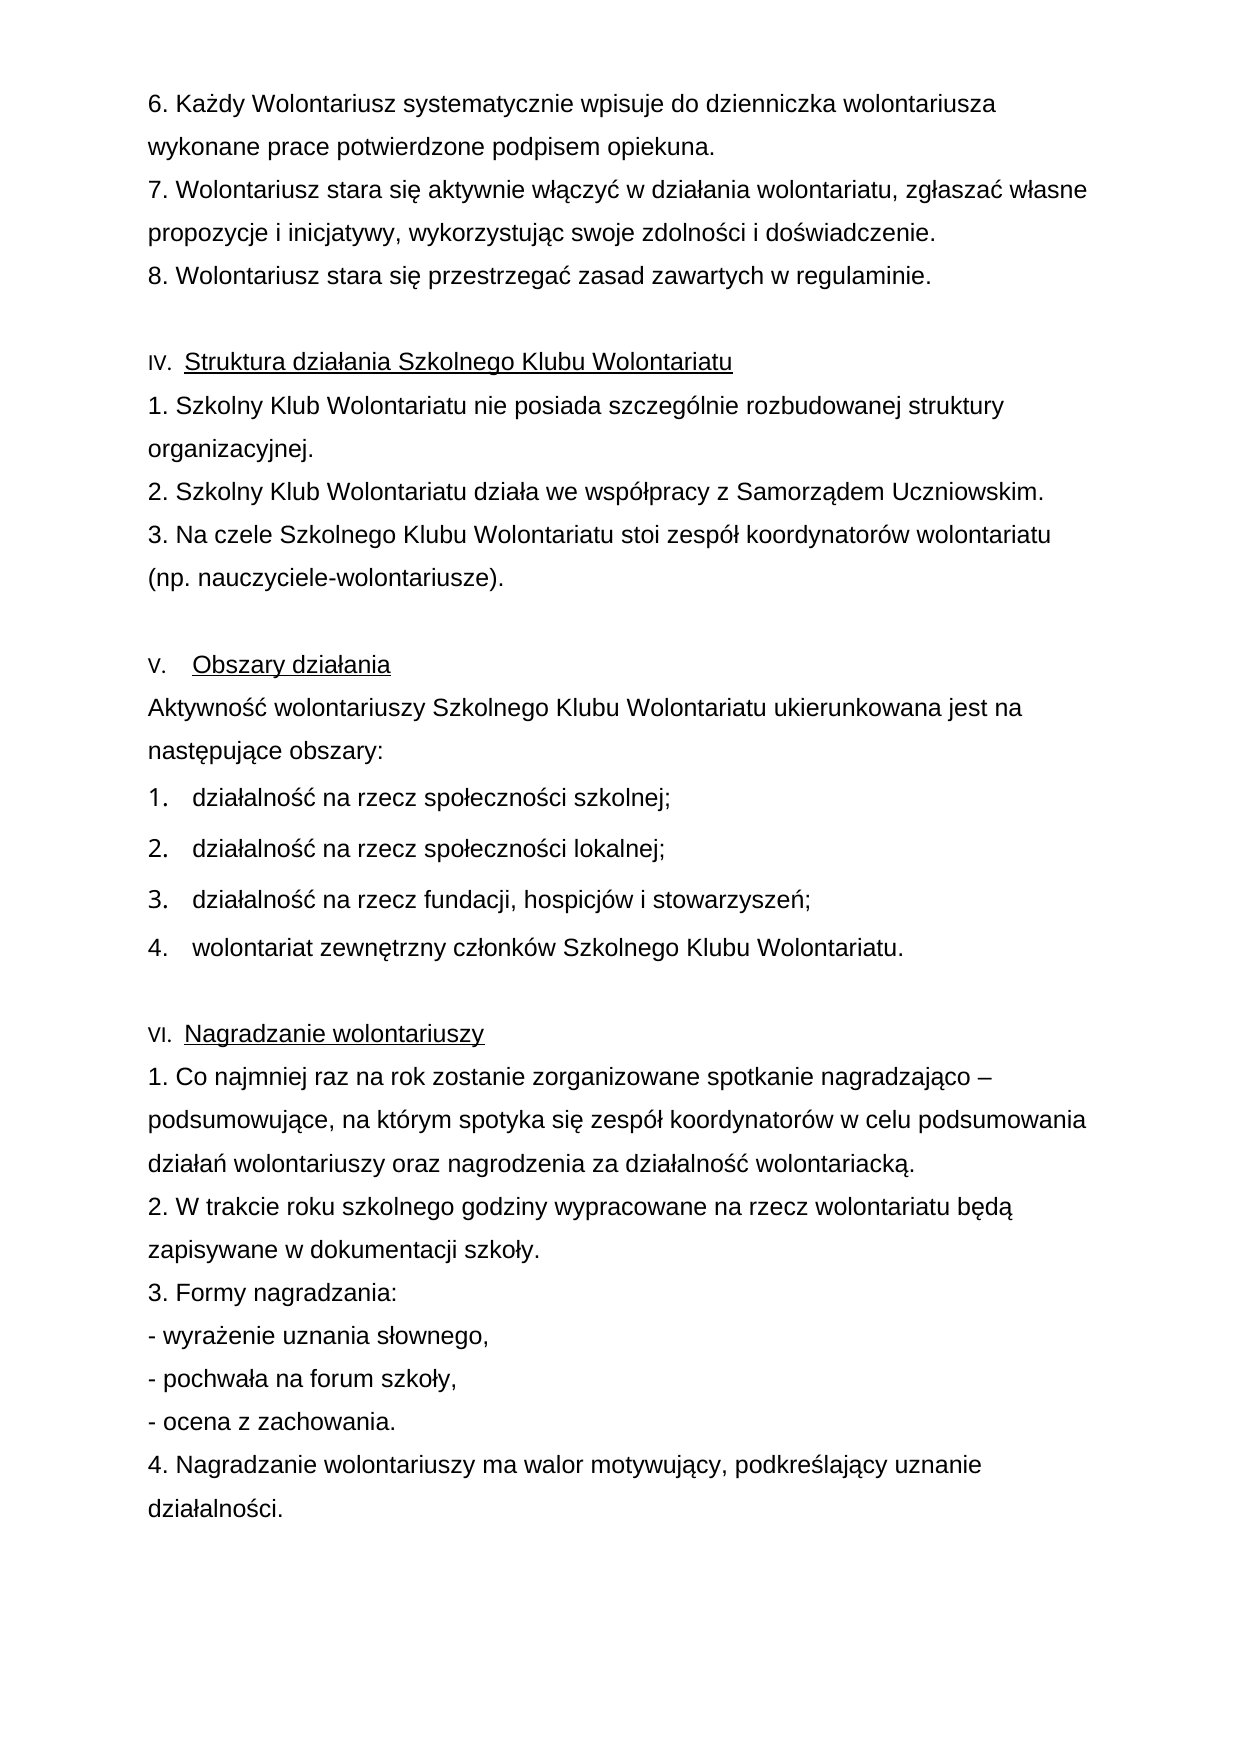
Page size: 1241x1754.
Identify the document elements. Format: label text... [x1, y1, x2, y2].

text 4. Nagradzanie wolontariuszy ma walor motywujący, podkreślający uznanie działalności. [148, 1451, 1093, 1522]
list - ocena z zachowania. [148, 1407, 1093, 1436]
list Nagradzanie wolontariuszy 1. Co najmniej raz na rok zostanie zorganizowane spotkanie nagradzająco – podsumowujące, na którym spotyka się zespół koordynatorów w celu podsumowania działań wolontariuszy oraz nagrodzenia za działalność wolontariacką. 2. W trakcie roku szkolnego godziny wypracowane na rzecz wolontariatu będą zapisywane w dokumentacji szkoły. [148, 1019, 1093, 1264]
list wolontariat zewnętrzny członków Szkolnego Klubu Wolontariatu. [148, 933, 1093, 961]
list działalność na rzecz społeczności lokalnej; [148, 831, 1093, 864]
text 7. Wolontariusz stara się aktywnie włączyć w działania wolontariatu, zgłaszać własne propozycje i inicjatywy, wykorzystując swoje zdolności i doświadczenie. [148, 175, 1093, 247]
list działalność na rzecz fundacji, hospicjów i stowarzyszeń; [148, 882, 1093, 916]
list Struktura działania Szkolnego Klubu Wolontariatu 1. Szkolny Klub Wolontariatu nie posiada szczególnie rozbudowanej struktury organizacyjnej. [148, 347, 1093, 463]
list Obszary działania Aktywność wolontariuszy Szkolnego Klubu Wolontariatu ukierunkowana jest na następujące obszary: [148, 650, 1093, 765]
text 8. Wolontariusz stara się przestrzegać zasad zawartych w regulaminie. [148, 261, 1093, 290]
list 2. Szkolny Klub Wolontariatu działa we współpracy z Samorządem Uczniowskim. 3. Na czele Szkolnego Klubu Wolontariatu stoi zespół koordynatorów wolontariatu [148, 477, 1093, 549]
text 3. Formy nagradzania: - wyrażenie uznania słownego, - pochwała na forum szkoły, [148, 1278, 1093, 1393]
text 6. Każdy Wolontariusz systematycznie wpisuje do dzienniczka wolontariusza wykonane prace potwierdzone podpisem opiekuna. [148, 89, 1093, 161]
list działalność na rzecz społeczności szkolnej; [148, 779, 1093, 813]
list (np. nauczyciele-wolontariusze). [148, 563, 1093, 592]
